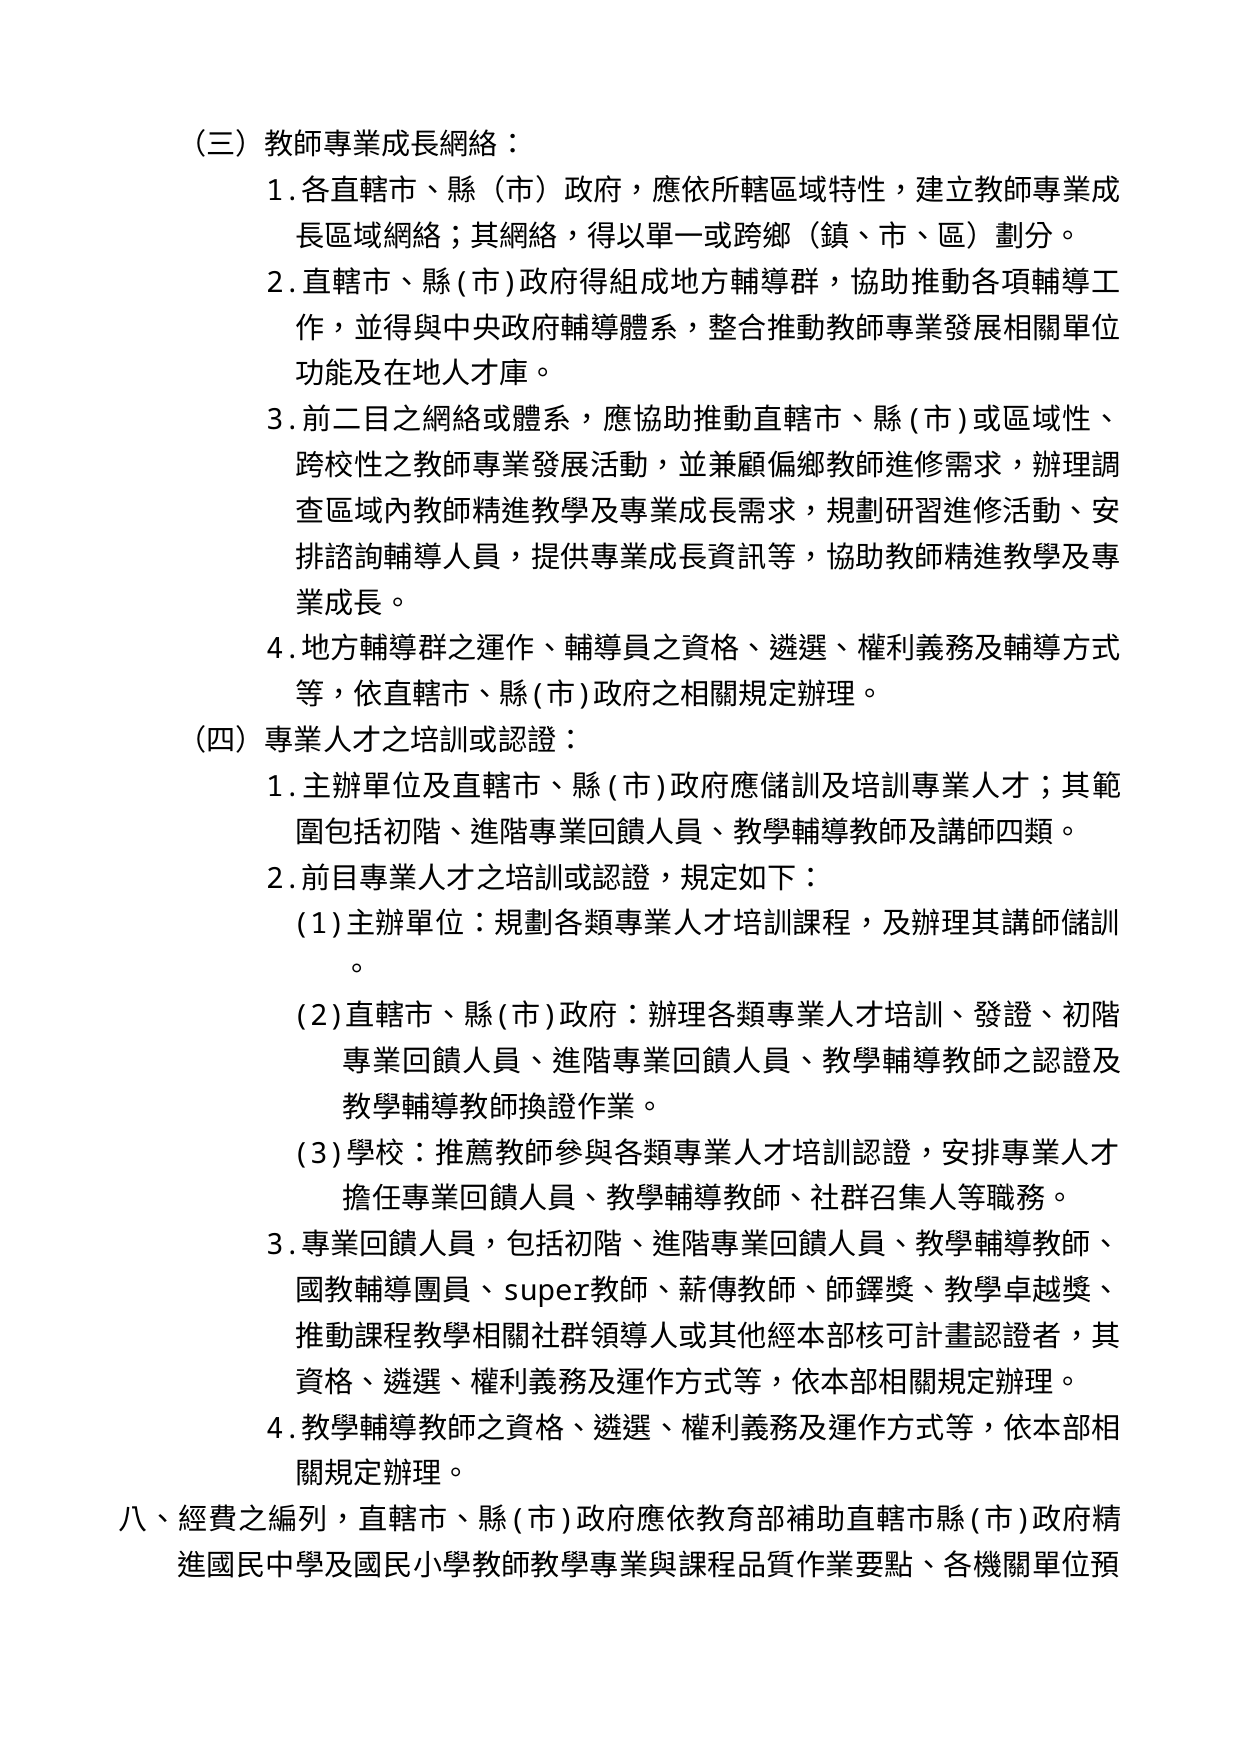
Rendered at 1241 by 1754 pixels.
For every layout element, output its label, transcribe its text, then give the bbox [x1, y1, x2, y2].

text (1)主辦單位：規劃各類專業人才培訓課程，及辦理其講師儲訓。 [292, 897, 1122, 989]
text 3.前二目之網絡或體系，應協助推動直轄市、縣(市)或區域性、跨校性之教師專業發展活動，並兼顧偏鄉教師進修需求，辦理調查區域內教師精進教學及專業成長需求，規劃研習進修活動、安排諮詢輔導人員，提供專業成長資訊等，協助教師精進教學及專業成長。 [266, 393, 1122, 622]
text （三）教師專業成長網絡： [177, 118, 1122, 164]
text 2.前目專業人才之培訓或認證，規定如下： [266, 851, 1122, 897]
text 八、經費之編列，直轄市、縣(市)政府應依教育部補助直轄市縣(市)政府精進國民中學及國民小學教師教學專業與課程品質作業要點、各機關單位預 [118, 1493, 1122, 1585]
text 4.地方輔導群之運作、輔導員之資格、遴選、權利義務及輔導方式等，依直轄市、縣(市)政府之相關規定辦理。 [266, 622, 1122, 714]
text 3.專業回饋人員，包括初階、進階專業回饋人員、教學輔導教師、國教輔導團員、super教師、薪傳教師、師鐸獎、教學卓越獎、推動課程教學相關社群領導人或其他經本部核可計畫認證者，其資格、遴選、權利義務及運作方式等，依本部相關規定辦理。 [266, 1218, 1122, 1401]
text (2)直轄市、縣(市)政府：辦理各類專業人才培訓、發證、初階專業回饋人員、進階專業回饋人員、教學輔導教師之認證及教學輔導教師換證作業。 [292, 989, 1122, 1126]
text (3)學校：推薦教師參與各類專業人才培訓認證，安排專業人才擔任專業回饋人員、教學輔導教師、社群召集人等職務。 [292, 1126, 1122, 1218]
text 4.教學輔導教師之資格、遴選、權利義務及運作方式等，依本部相關規定辦理。 [266, 1401, 1122, 1493]
text （四）專業人才之培訓或認證： [177, 714, 1122, 760]
text 1.主辦單位及直轄市、縣(市)政府應儲訓及培訓專業人才；其範圍包括初階、進階專業回饋人員、教學輔導教師及講師四類。 [266, 760, 1122, 851]
text 2.直轄市、縣(市)政府得組成地方輔導群，協助推動各項輔導工作，並得與中央政府輔導體系，整合推動教師專業發展相關單位功能及在地人才庫。 [266, 256, 1122, 393]
text 1.各直轄市、縣（市）政府，應依所轄區域特性，建立教師專業成長區域網絡；其網絡，得以單一或跨鄉（鎮、市、區）劃分。 [266, 164, 1122, 256]
